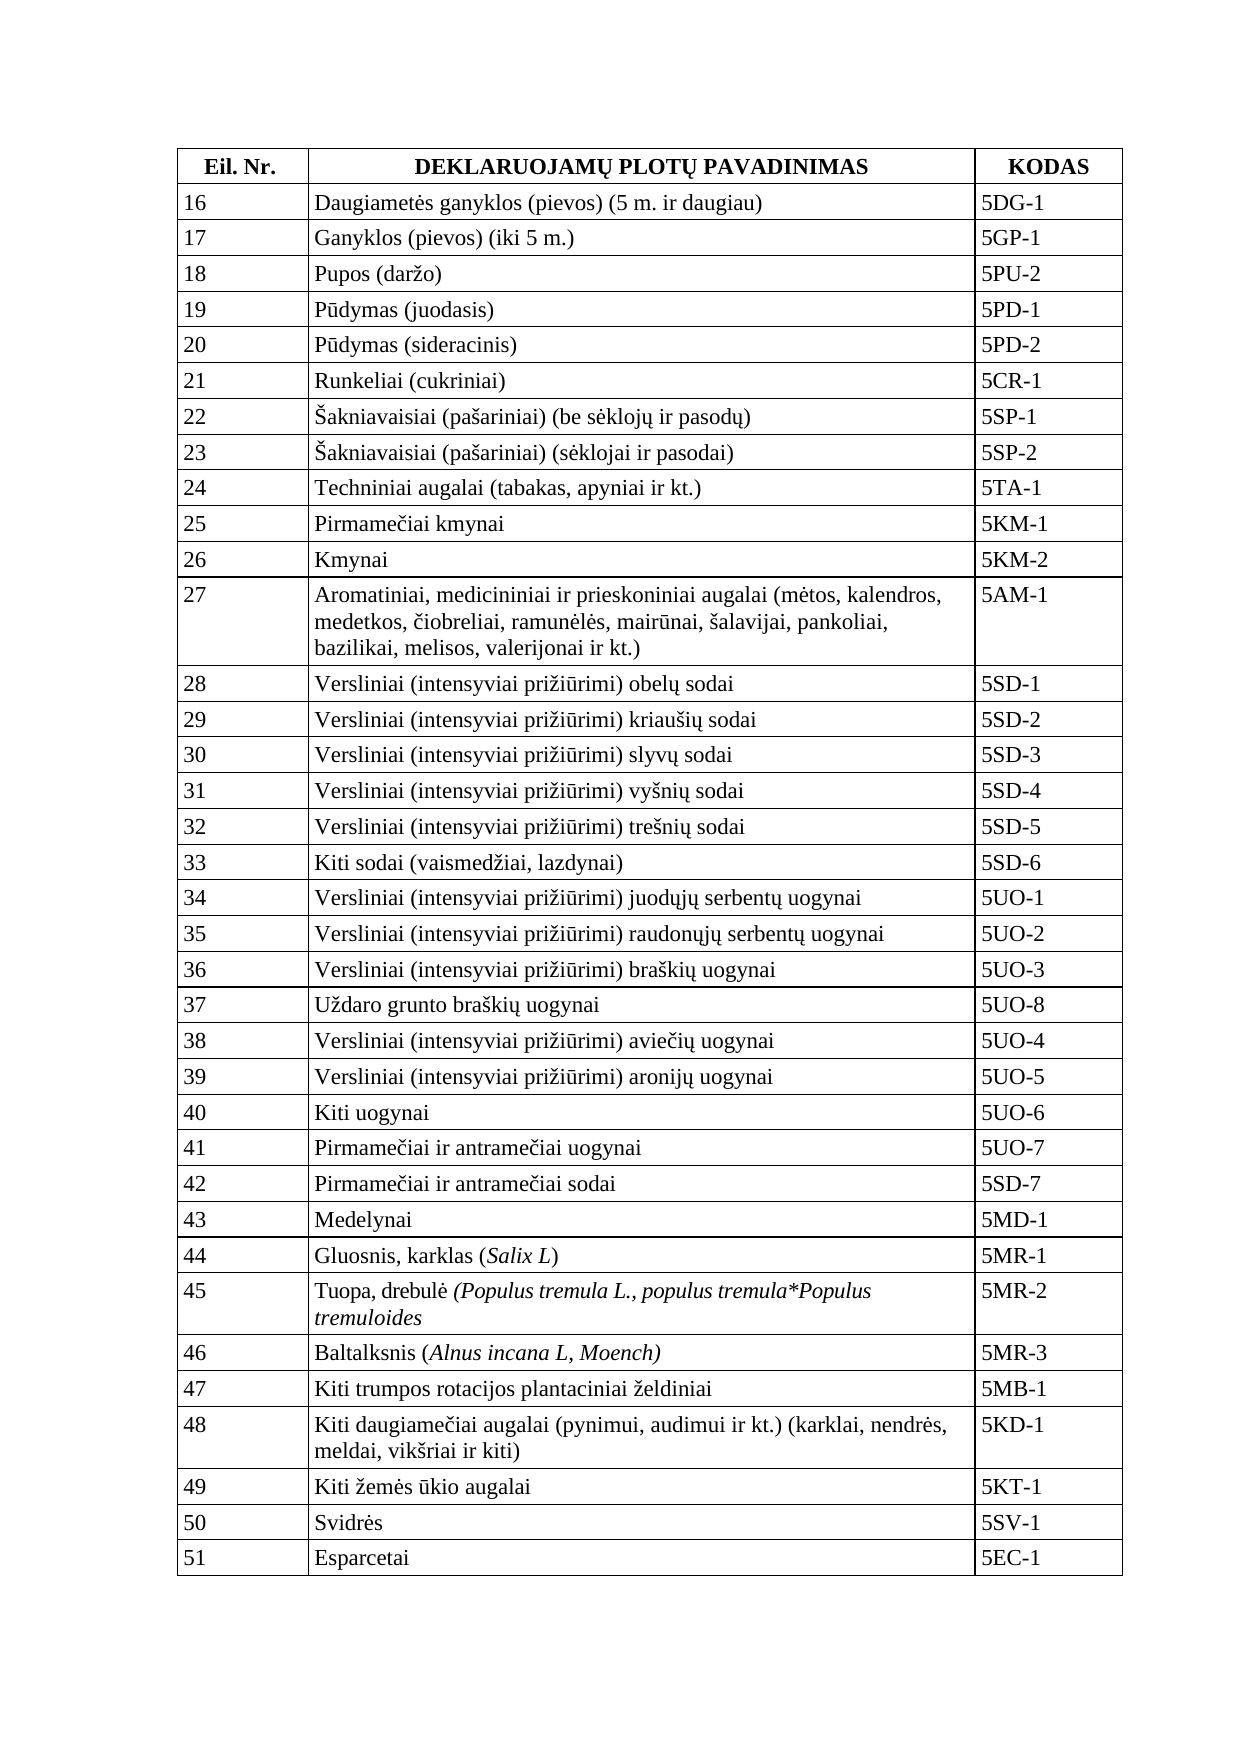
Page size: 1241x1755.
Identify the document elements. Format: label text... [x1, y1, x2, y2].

table_cell 5UO-3 [976, 952, 1122, 986]
table_cell 26 [178, 542, 308, 576]
table_cell 5SD-3 [976, 737, 1122, 772]
table_cell 5SP-1 [976, 399, 1122, 433]
table_cell 38 [178, 1023, 308, 1058]
table_cell Tuopa, drebulė (Populus tremula L., populus tremula*Populus tremuloides [309, 1273, 974, 1334]
table_cell 5AM-1 [976, 578, 1122, 665]
table_header KODAS [976, 149, 1122, 183]
table_header Eil. Nr. [178, 149, 308, 183]
table_cell 19 [178, 292, 308, 326]
table_cell 5SD-2 [976, 702, 1122, 736]
table_cell Kiti daugiamečiai augalai (pynimui, audimui ir kt.) (karklai, nendrės, meldai, vikšriai ir kiti) [309, 1407, 974, 1468]
table_cell 5SD-1 [976, 666, 1122, 701]
table_cell Versliniai (intensyviai prižiūrimi) aronijų uogynai [309, 1059, 974, 1093]
table_cell 23 [178, 435, 308, 469]
table_cell 5EC-1 [976, 1540, 1122, 1575]
table_cell 50 [178, 1505, 308, 1539]
table_cell 5KM-2 [976, 542, 1122, 576]
table_cell 27 [178, 578, 308, 665]
table_cell Pirmamečiai ir antramečiai uogynai [309, 1130, 974, 1165]
table_cell Versliniai (intensyviai prižiūrimi) aviečių uogynai [309, 1023, 974, 1058]
table_cell 5CR-1 [976, 363, 1122, 398]
table_cell 5UO-6 [976, 1095, 1122, 1129]
table_cell 5KT-1 [976, 1469, 1122, 1503]
table_cell 44 [178, 1238, 308, 1272]
table_cell 41 [178, 1130, 308, 1165]
table_cell 35 [178, 916, 308, 951]
table_cell Versliniai (intensyviai prižiūrimi) raudonųjų serbentų uogynai [309, 916, 974, 951]
table_cell Runkeliai (cukriniai) [309, 363, 974, 398]
table_cell Daugiametės ganyklos (pievos) (5 m. ir daugiau) [309, 184, 974, 219]
table_cell 5PU-2 [976, 256, 1122, 291]
table_cell Aromatiniai, medicininiai ir prieskoniniai augalai (mėtos, kalendros, medetkos, čiobreliai, ramunėlės, mairūnai, šalavijai, pankoliai, bazilikai, melisos, valerijonai ir kt.) [309, 578, 974, 665]
table_cell 5UO-4 [976, 1023, 1122, 1058]
table_cell 5MR-3 [976, 1335, 1122, 1370]
table_cell 5KD-1 [976, 1407, 1122, 1468]
table_cell Ganyklos (pievos) (iki 5 m.) [309, 220, 974, 255]
table_cell Kiti žemės ūkio augalai [309, 1469, 974, 1503]
table_cell 5PD-2 [976, 327, 1122, 362]
table_cell Versliniai (intensyviai prižiūrimi) vyšnių sodai [309, 773, 974, 808]
table_cell Techniniai augalai (tabakas, apyniai ir kt.) [309, 470, 974, 505]
table_cell Kmynai [309, 542, 974, 576]
table_cell Versliniai (intensyviai prižiūrimi) trešnių sodai [309, 809, 974, 843]
table_cell 5SD-6 [976, 845, 1122, 879]
table_cell 21 [178, 363, 308, 398]
table_cell 5UO-2 [976, 916, 1122, 951]
table_cell Šakniavaisiai (pašariniai) (be sėklojų ir pasodų) [309, 399, 974, 433]
table_cell 48 [178, 1407, 308, 1468]
table_cell 22 [178, 399, 308, 433]
table_cell 5UO-5 [976, 1059, 1122, 1093]
table_cell 5DG-1 [976, 184, 1122, 219]
table_cell 5MR-2 [976, 1273, 1122, 1334]
table_cell 5GP-1 [976, 220, 1122, 255]
table_cell 25 [178, 506, 308, 541]
table_cell 20 [178, 327, 308, 362]
table_cell 5MD-1 [976, 1202, 1122, 1236]
table_cell Versliniai (intensyviai prižiūrimi) slyvų sodai [309, 737, 974, 772]
table_cell 5MR-1 [976, 1238, 1122, 1272]
table_cell 31 [178, 773, 308, 808]
table_cell 30 [178, 737, 308, 772]
table_cell 43 [178, 1202, 308, 1236]
table_cell 47 [178, 1371, 308, 1406]
table_cell Kiti sodai (vaismedžiai, lazdynai) [309, 845, 974, 879]
table_cell 40 [178, 1095, 308, 1129]
table_cell 39 [178, 1059, 308, 1093]
table_cell 51 [178, 1540, 308, 1575]
table_cell 24 [178, 470, 308, 505]
table_cell 5SD-4 [976, 773, 1122, 808]
table_cell 5KM-1 [976, 506, 1122, 541]
table_cell Versliniai (intensyviai prižiūrimi) kriaušių sodai [309, 702, 974, 736]
table_cell 28 [178, 666, 308, 701]
table_cell 34 [178, 880, 308, 915]
table_cell Uždaro grunto braškių uogynai [309, 988, 974, 1022]
table_cell 5UO-7 [976, 1130, 1122, 1165]
table_cell 17 [178, 220, 308, 255]
table_cell 5PD-1 [976, 292, 1122, 326]
table_cell 18 [178, 256, 308, 291]
table_cell 49 [178, 1469, 308, 1503]
table_cell 5SD-7 [976, 1166, 1122, 1201]
table_cell Svidrės [309, 1505, 974, 1539]
table_cell Šakniavaisiai (pašariniai) (sėklojai ir pasodai) [309, 435, 974, 469]
table_cell 5UO-1 [976, 880, 1122, 915]
table_cell 36 [178, 952, 308, 986]
table_cell Pūdymas (juodasis) [309, 292, 974, 326]
table_cell 42 [178, 1166, 308, 1201]
table_cell 29 [178, 702, 308, 736]
table_cell 5SV-1 [976, 1505, 1122, 1539]
table_cell 46 [178, 1335, 308, 1370]
table_cell 5TA-1 [976, 470, 1122, 505]
table_cell 5SP-2 [976, 435, 1122, 469]
table_cell Kiti uogynai [309, 1095, 974, 1129]
table_cell Gluosnis, karklas (Salix L) [309, 1238, 974, 1272]
table_cell Versliniai (intensyviai prižiūrimi) obelų sodai [309, 666, 974, 701]
table_cell 5MB-1 [976, 1371, 1122, 1406]
table_cell Medelynai [309, 1202, 974, 1236]
table_cell Baltalksnis (Alnus incana L, Moench) [309, 1335, 974, 1370]
table_cell Kiti trumpos rotacijos plantaciniai želdiniai [309, 1371, 974, 1406]
table_cell 37 [178, 988, 308, 1022]
table_cell Pupos (daržo) [309, 256, 974, 291]
table_cell 33 [178, 845, 308, 879]
table_cell Pirmamečiai ir antramečiai sodai [309, 1166, 974, 1201]
table_cell Versliniai (intensyviai prižiūrimi) braškių uogynai [309, 952, 974, 986]
table_cell Esparcetai [309, 1540, 974, 1575]
table_cell 45 [178, 1273, 308, 1334]
table_cell 5SD-5 [976, 809, 1122, 843]
table_cell Pirmamečiai kmynai [309, 506, 974, 541]
table_cell Versliniai (intensyviai prižiūrimi) juodųjų serbentų uogynai [309, 880, 974, 915]
table_cell 32 [178, 809, 308, 843]
table_cell 5UO-8 [976, 988, 1122, 1022]
table_header DEKLARUOJAMŲ PLOTŲ PAVADINIMAS [309, 149, 974, 183]
table_cell 16 [178, 184, 308, 219]
table_cell Pūdymas (sideracinis) [309, 327, 974, 362]
